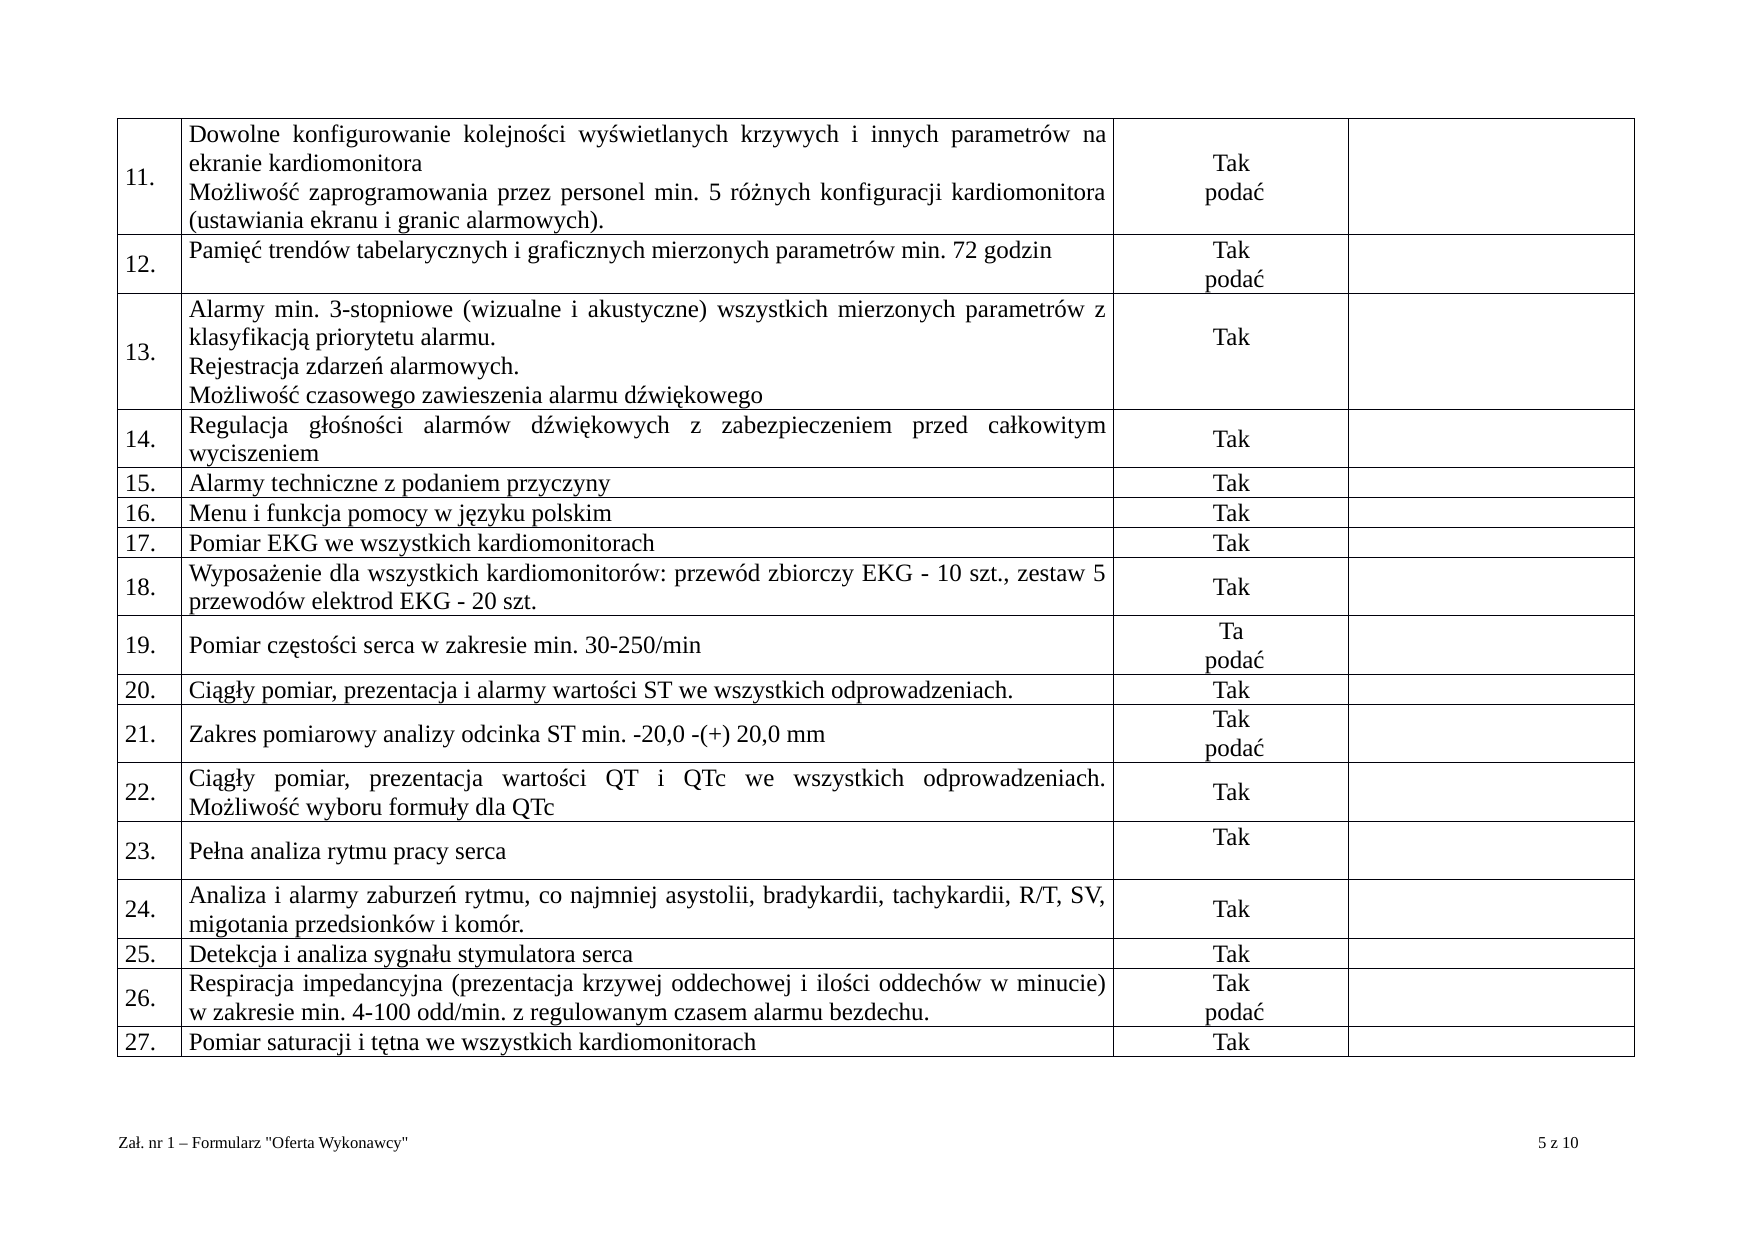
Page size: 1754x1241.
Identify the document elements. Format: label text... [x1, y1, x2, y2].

table_cell [118, 410, 181, 467]
table_cell Tak [1114, 410, 1348, 467]
table_cell Pamięć trendów tabelarycznych i graficznych mierzonych parametrów min. 72 godzin [182, 235, 1113, 293]
table_cell [118, 675, 181, 703]
table_cell Respiracja impedancyjna (prezentacja krzywej oddechowej i ilości oddechów w minucie) w zakresie min. 4-100 odd/min. z regulowanym czasem alarmu bezdechu. [182, 969, 1113, 1026]
table_cell [1349, 939, 1634, 967]
table_cell Tak [1114, 528, 1348, 557]
table_cell Analiza i alarmy zaburzeń rytmu, co najmniej asystolii, bradykardii, tachykardii, R/T, SV, migotania przedsionków i komór. [182, 880, 1113, 938]
table_cell Tak [1114, 1027, 1348, 1056]
table_cell [118, 880, 181, 938]
table_cell Tak [1114, 763, 1348, 821]
table_cell [1349, 763, 1634, 821]
table_cell [1349, 528, 1634, 557]
table_cell [1349, 468, 1634, 497]
table_cell [1349, 969, 1634, 1026]
table_cell [118, 558, 181, 615]
table_cell Ciągły pomiar, prezentacja i alarmy wartości ST we wszystkich odprowadzeniach. [182, 675, 1113, 703]
table_cell Pomiar częstości serca w zakresie min. 30-250/min [182, 616, 1113, 674]
table_cell Dowolne konfigurowanie kolejności wyświetlanych krzywych i innych parametrów na ekranie kardiomonitora Możliwość zaprogramowania przez personel min. 5 różnych konfiguracji kardiomonitora (ustawiania ekranu i granic alarmowych). [182, 119, 1113, 234]
table_cell [118, 763, 181, 821]
table_cell [118, 498, 181, 527]
table_cell [1349, 558, 1634, 615]
table_cell [1349, 822, 1634, 879]
table_cell [118, 939, 181, 967]
table_cell [118, 119, 181, 234]
table_cell [118, 528, 181, 557]
table_cell Pomiar saturacji i tętna we wszystkich kardiomonitorach [182, 1027, 1113, 1056]
table_cell Tak podać [1114, 705, 1348, 762]
table_cell [1349, 498, 1634, 527]
table_cell [118, 705, 181, 762]
table_cell [1349, 294, 1634, 409]
table_cell [1349, 616, 1634, 674]
table_cell [1349, 880, 1634, 938]
table_cell Tak [1114, 822, 1348, 879]
table_cell [118, 822, 181, 879]
table_cell Tak [1114, 939, 1348, 967]
table_cell [118, 969, 181, 1026]
table_cell Tak [1114, 558, 1348, 615]
table_cell [1349, 1027, 1634, 1056]
table_cell [1349, 235, 1634, 293]
table_cell Ciągły pomiar, prezentacja wartości QT i QTc we wszystkich odprowadzeniach. Możliwość wyboru formuły dla QTc [182, 763, 1113, 821]
table_cell [118, 235, 181, 293]
table_cell [118, 294, 181, 409]
table_cell Alarmy min. 3-stopniowe (wizualne i akustyczne) wszystkich mierzonych parametrów z klasyfikacją priorytetu alarmu. Rejestracja zdarzeń alarmowych. Możliwość czasowego zawieszenia alarmu dźwiękowego [182, 294, 1113, 409]
table_cell [1349, 675, 1634, 703]
table_cell Pomiar EKG we wszystkich kardiomonitorach [182, 528, 1113, 557]
table_cell Tak [1114, 880, 1348, 938]
table_cell [1349, 705, 1634, 762]
table_cell Zakres pomiarowy analizy odcinka ST min. -20,0 -(+) 20,0 mm [182, 705, 1113, 762]
table_cell [118, 1027, 181, 1056]
table_cell Pełna analiza rytmu pracy serca [182, 822, 1113, 879]
table_cell Tak podać [1114, 119, 1348, 234]
table_cell [1349, 119, 1634, 234]
table_cell Tak [1114, 294, 1348, 409]
table_cell Ta podać [1114, 616, 1348, 674]
table_cell Tak podać [1114, 969, 1348, 1026]
table_cell Menu i funkcja pomocy w języku polskim [182, 498, 1113, 527]
table_cell Alarmy techniczne z podaniem przyczyny [182, 468, 1113, 497]
table_cell Tak [1114, 675, 1348, 703]
table_cell Tak podać [1114, 235, 1348, 293]
table_cell [118, 616, 181, 674]
table_cell Wyposażenie dla wszystkich kardiomonitorów: przewód zbiorczy EKG - 10 szt., zestaw 5 przewodów elektrod EKG - 20 szt. [182, 558, 1113, 615]
table_cell [1349, 410, 1634, 467]
table_cell Detekcja i analiza sygnału stymulatora serca [182, 939, 1113, 967]
table_cell Regulacja głośności alarmów dźwiękowych z zabezpieczeniem przed całkowitym wyciszeniem [182, 410, 1113, 467]
table_cell Tak [1114, 498, 1348, 527]
table_cell Tak [1114, 468, 1348, 497]
table_cell [118, 468, 181, 497]
